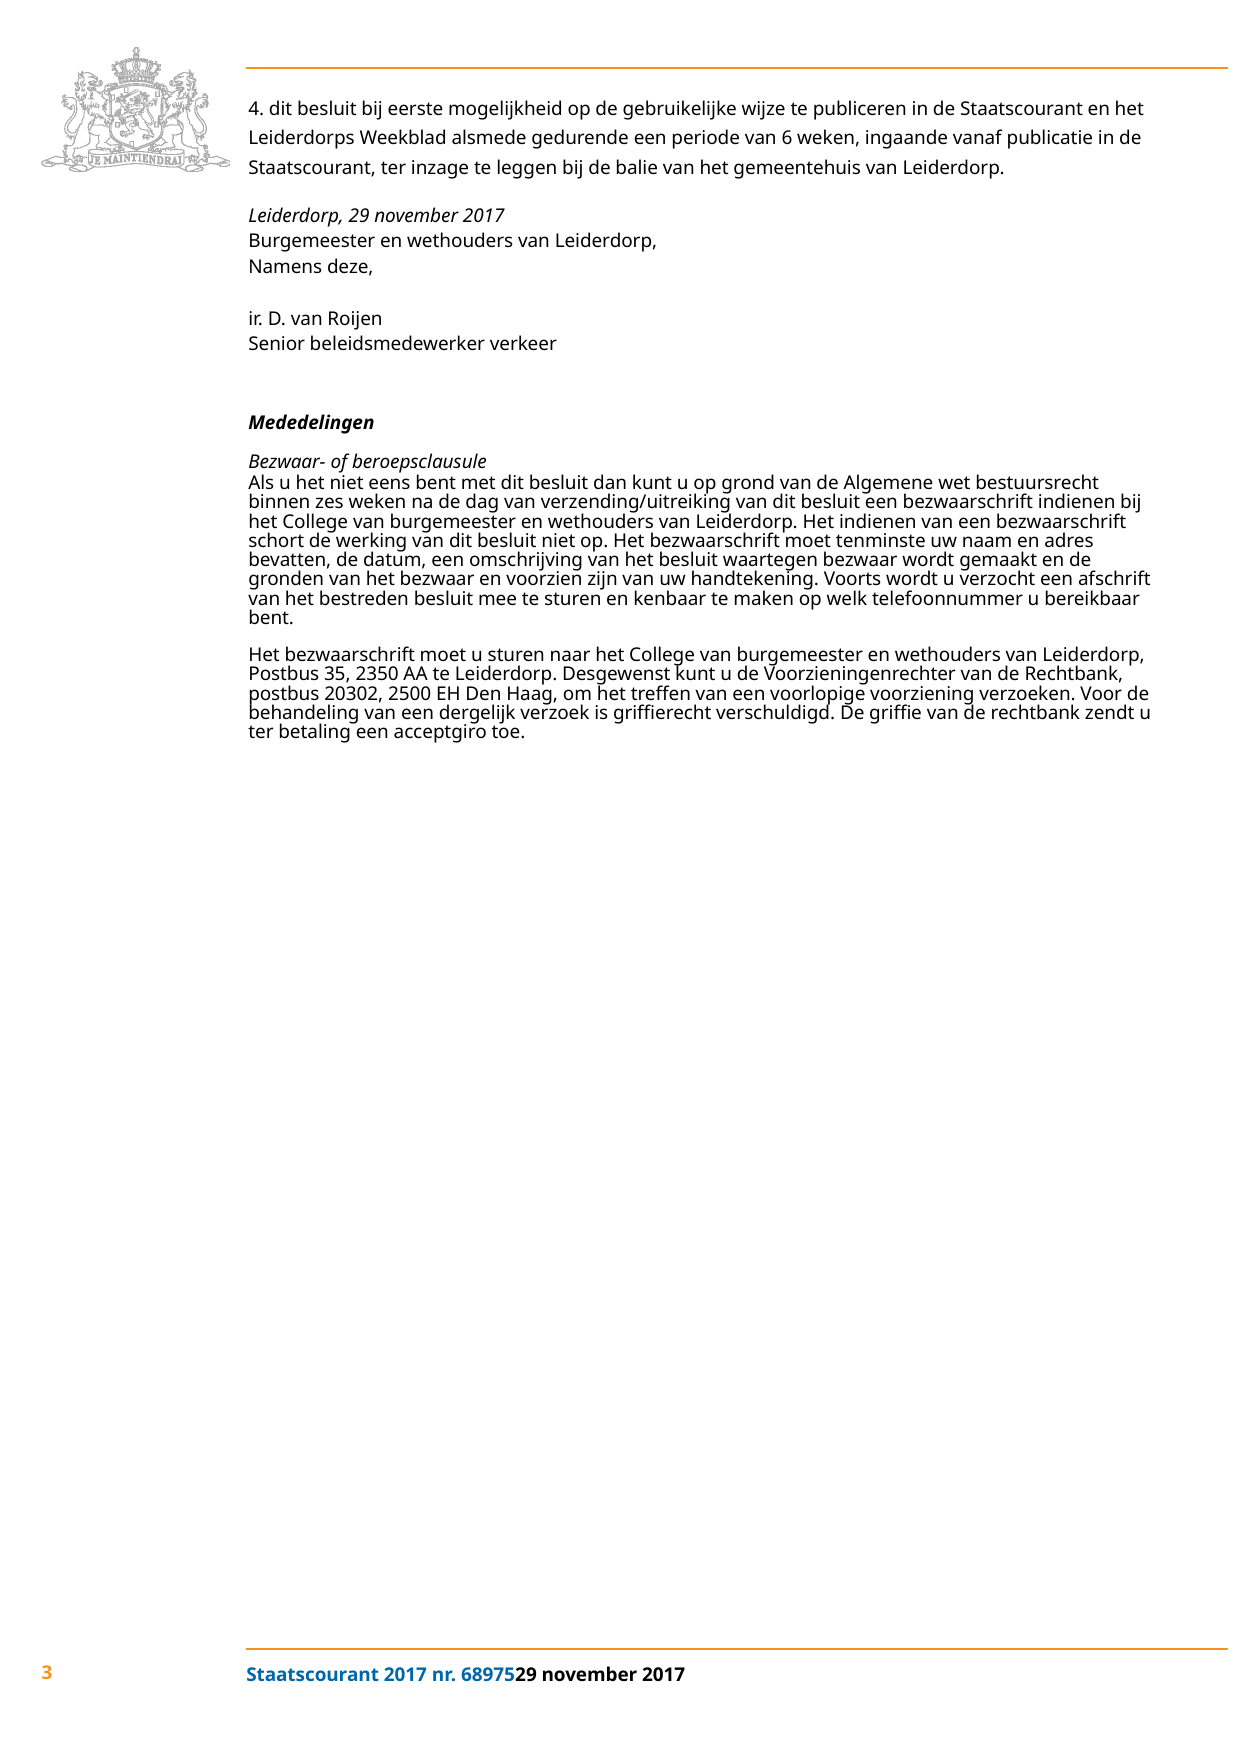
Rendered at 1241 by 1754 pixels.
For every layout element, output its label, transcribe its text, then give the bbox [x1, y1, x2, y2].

text Mededelingen [248, 409, 1152, 435]
picture [41, 47, 231, 172]
text Leiderdorp, 29 november 2017 [248, 202, 1152, 227]
text Als u het niet eens bent met dit besluit dan kunt u op grond van de Algemene wet bestuursrecht binnen zes weken na de dag van verzending/uitreiking van dit besluit een bezwaarschrift indienen bij het College van burgemeester en wethouders van Leiderdorp. Het indienen van een bezwaarschrift schort de werking van dit besluit niet op. Het bezwaarschrift moet tenminste uw naam en adres bevatten, de datum, een omschrijving van het besluit waartegen bezwaar wordt gemaakt en de gronden van het bezwaar en voorzien zijn van uw handtekening. Voorts wordt u verzocht een afschrift van het bestreden besluit mee te sturen en kenbaar te maken op welk telefoonnummer u bereikbaar bent. [248, 474, 1152, 628]
text Het bezwaarschrift moet u sturen naar het College van burgemeester en wethouders van Leiderdorp, Postbus 35, 2350 AA te Leiderdorp. Desgewenst kunt u de Voorzieningenrechter van de Rechtbank, postbus 20302, 2500 EH Den Haag, om het treffen van een voorlopige voorziening verzoeken. Voor de behandeling van een dergelijk verzoek is griffierecht verschuldigd. De griffie van de rechtbank zendt u ter betaling een acceptgiro toe. [248, 646, 1152, 742]
text Bezwaar- of beroepsclausule [248, 448, 1152, 474]
text Senior beleidsmedewerker verkeer [248, 330, 1152, 356]
text Burgemeester en wethouders van Leiderdorp, [248, 227, 1152, 253]
text 4. dit besluit bij eerste mogelijkheid op de gebruikelijke wijze te publiceren in de Staatscourant en het Leiderdorps Weekblad alsmede gedurende een periode van 6 weken, ingaande vanaf publicatie in de Staatscourant, ter inzage te leggen bij de balie van het gemeentehuis van Leiderdorp. [248, 95, 1152, 180]
text Namens deze, [248, 253, 1152, 279]
text ir. D. van Roijen [248, 305, 1152, 330]
